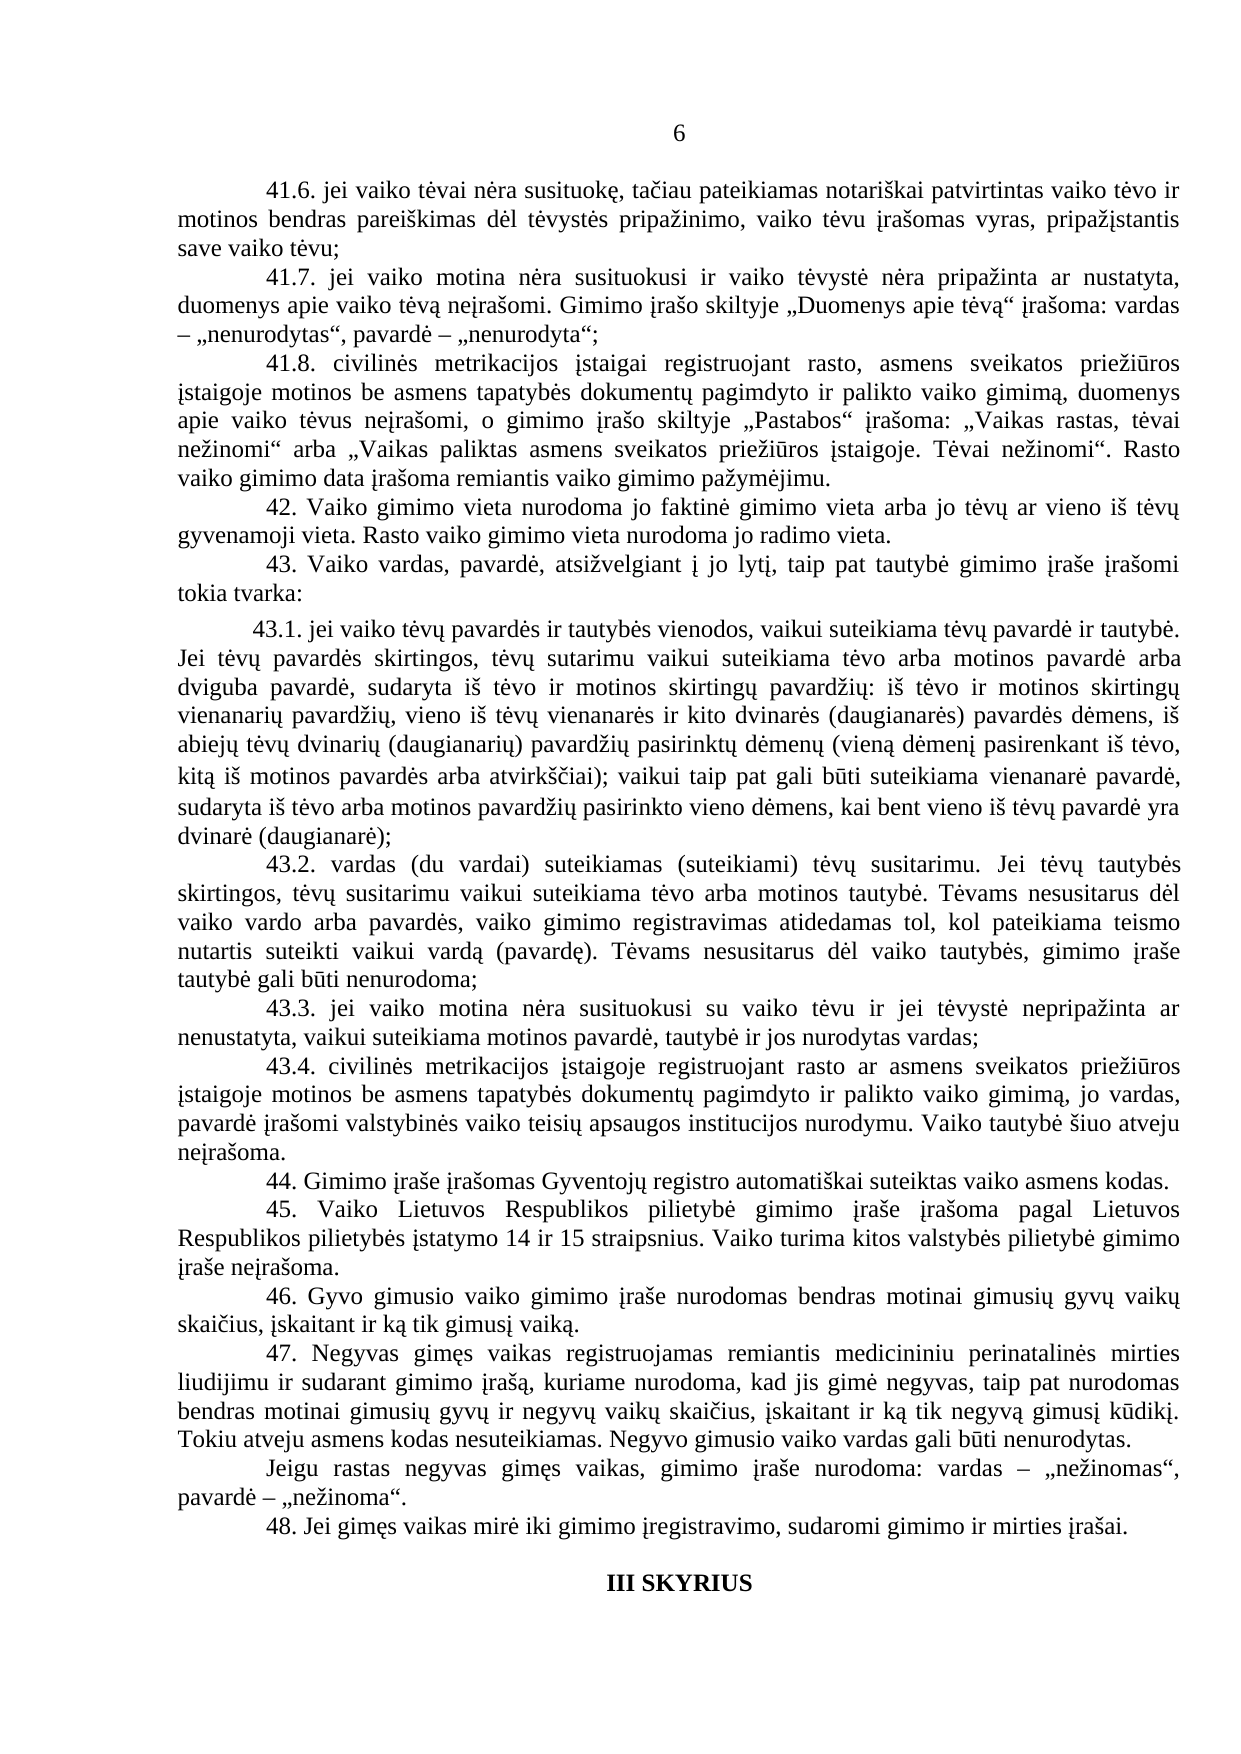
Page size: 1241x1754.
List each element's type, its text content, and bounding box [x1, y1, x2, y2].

text 43. Vaiko vardas, pavardė, atsižvelgiant į jo lytį, taip pat tautybė gimimo įraše įrašomi tokia tvarka: [177, 549, 1181, 607]
text Jeigu rastas negyvas gimęs vaikas, gimimo įraše nurodoma: vardas – „nežinomas“, pavardė – „nežinoma“. [177, 1453, 1181, 1511]
text 41.6. jei vaiko tėvai nėra susituokę, tačiau pateikiamas notariškai patvirtintas vaiko tėvo ir motinos bendras pareiškimas dėl tėvystės pripažinimo, vaiko tėvu įrašomas vyras, pripažįstantis save vaiko tėvu; [177, 176, 1181, 262]
text 41.8. civilinės metrikacijos įstaigai registruojant rasto, asmens sveikatos priežiūros įstaigoje motinos be asmens tapatybės dokumentų pagimdyto ir palikto vaiko gimimą, duomenys apie vaiko tėvus neįrašomi, o gimimo įrašo skiltyje „Pastabos“ įrašoma: „Vaikas rastas, tėvai nežinomi“ arba „Vaikas paliktas asmens sveikatos priežiūros įstaigoje. Tėvai nežinomi“. Rasto vaiko gimimo data įrašoma remiantis vaiko gimimo pažymėjimu. [177, 348, 1181, 492]
text 48. Jei gimęs vaikas mirė iki gimimo įregistravimo, sudaromi gimimo ir mirties įrašai. [177, 1511, 1181, 1539]
text 43.2. vardas (du vardai) suteikiamas (suteikiami) tėvų susitarimu. Jei tėvų tautybės skirtingos, tėvų susitarimu vaikui suteikiama tėvo arba motinos tautybė. Tėvams nesusitarus dėl vaiko vardo arba pavardės, vaiko gimimo registravimas atidedamas tol, kol pateikiama teismo nutartis suteikti vaikui vardą (pavardę). Tėvams nesusitarus dėl vaiko tautybės, gimimo įraše tautybė gali būti nenurodoma; [177, 849, 1181, 993]
text 47. Negyvas gimęs vaikas registruojamas remiantis medicininiu perinatalinės mirties liudijimu ir sudarant gimimo įrašą, kuriame nurodoma, kad jis gimė negyvas, taip pat nurodomas bendras motinai gimusių gyvų ir negyvų vaikų skaičius, įskaitant ir ką tik negyvą gimusį kūdikį. Tokiu atveju asmens kodas nesuteikiamas. Negyvo gimusio vaiko vardas gali būti nenurodytas. [177, 1338, 1181, 1453]
text 43.4. civilinės metrikacijos įstaigoje registruojant rasto ar asmens sveikatos priežiūros įstaigoje motinos be asmens tapatybės dokumentų pagimdyto ir palikto vaiko gimimą, jo vardas, pavardė įrašomi valstybinės vaiko teisių apsaugos institucijos nurodymu. Vaiko tautybė šiuo atveju neįrašoma. [177, 1051, 1181, 1166]
text 43.3. jei vaiko motina nėra susituokusi su vaiko tėvu ir jei tėvystė nepripažinta ar nenustatyta, vaikui suteikiama motinos pavardė, tautybė ir jos nurodytas vardas; [177, 993, 1181, 1051]
text 44. Gimimo įraše įrašomas Gyventojų registro automatiškai suteiktas vaiko asmens kodas. [177, 1166, 1181, 1194]
text 46. Gyvo gimusio vaiko gimimo įraše nurodomas bendras motinai gimusių gyvų vaikų skaičius, įskaitant ir ką tik gimusį vaiką. [177, 1281, 1181, 1338]
text III SKYRIUS [177, 1568, 1181, 1597]
text 42. Vaiko gimimo vieta nurodoma jo faktinė gimimo vieta arba jo tėvų ar vieno iš tėvų gyvenamoji vieta. Rasto vaiko gimimo vieta nurodoma jo radimo vieta. [177, 492, 1181, 549]
text 43.1. jei vaiko tėvų pavardės ir tautybės vienodos, vaikui suteikiama tėvų pavardė ir tautybė. Jei tėvų pavardės skirtingos, tėvų sutarimu vaikui suteikiama tėvo arba motinos pavardė arba dviguba pavardė, sudaryta iš tėvo ir motinos skirtingų pavardžių: iš tėvo ir motinos skirtingų vienanarių pavardžių, vieno iš tėvų vienanarės ir kito dvinarės (daugianarės) pavardės dėmens, iš abiejų tėvų dvinarių (daugianarių) pavardžių pasirinktų dėmenų (vieną dėmenį pasirenkant iš tėvo, kitą iš motinos pavardės arba atvirkščiai); vaikui taip pat gali būti suteikiama vienanarė pavardė, sudaryta iš tėvo arba motinos pavardžių pasirinkto vieno dėmens, kai bent vieno iš tėvų pavardė yra dvinarė (daugianarė); [177, 614, 1181, 849]
text 41.7. jei vaiko motina nėra susituokusi ir vaiko tėvystė nėra pripažinta ar nustatyta, duomenys apie vaiko tėvą neįrašomi. Gimimo įrašo skiltyje „Duomenys apie tėvą“ įrašoma: vardas – „nenurodytas“, pavardė – „nenurodyta“; [177, 262, 1181, 348]
text 45. Vaiko Lietuvos Respublikos pilietybė gimimo įraše įrašoma pagal Lietuvos Respublikos pilietybės įstatymo 14 ir 15 straipsnius. Vaiko turima kitos valstybės pilietybė gimimo įraše neįrašoma. [177, 1194, 1181, 1281]
